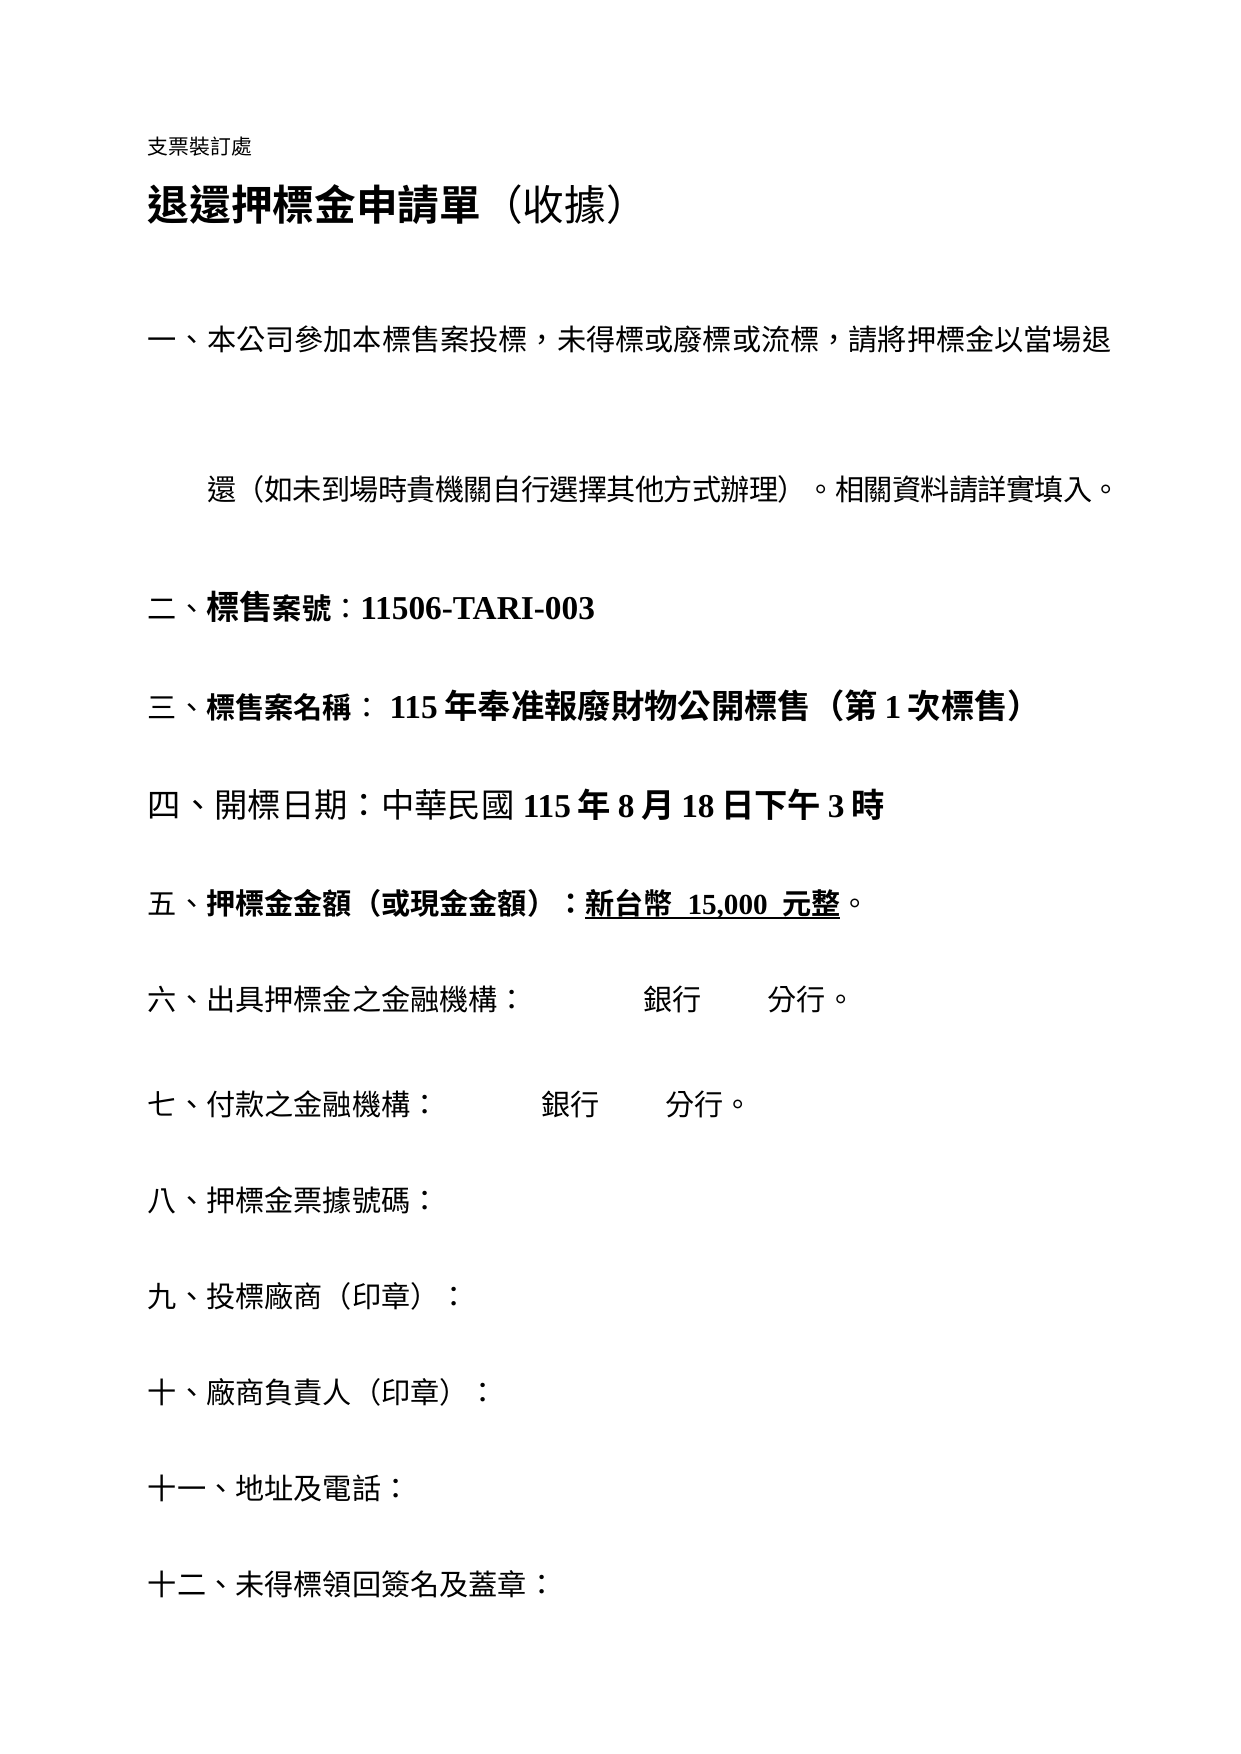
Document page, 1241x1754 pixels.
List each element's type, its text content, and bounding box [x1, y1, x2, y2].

text 八、押標金票據號碼： [148, 1161, 1122, 1236]
text 五、押標金金額（或現金金額）：新台幣 15,000 元整。 [148, 864, 1122, 939]
text 七、付款之金融機構： 銀行 分行。 [148, 1065, 1122, 1140]
text 四、開標日期：中華民國 115年8月18日下午3時 [148, 765, 1122, 840]
list 本公司參加本標售案投標，未得標或廢標或流標，請將押標金以當場退還（如未到場時貴機關自行選擇其他方式辦理）。相關資料請詳實填入。 [148, 300, 1122, 525]
text 三、標售案名稱： 115年奉准報廢財物公開標售（第1次標售） [148, 666, 1122, 741]
text 退還押標金申請單（收據） [148, 164, 1122, 239]
text 十一、地址及電話： [148, 1449, 1122, 1524]
text 支票裝訂處 [148, 127, 1122, 164]
text 六、出具押標金之金融機構： 銀行 分行。 [148, 960, 1122, 1035]
text 十、廠商負責人（印章）： [148, 1353, 1122, 1428]
text 二、標售案號：11506-TARI-003 [148, 567, 1122, 642]
text 九、投標廠商（印章）： [148, 1257, 1122, 1332]
text 十二、未得標領回簽名及蓋章： [148, 1546, 1122, 1621]
